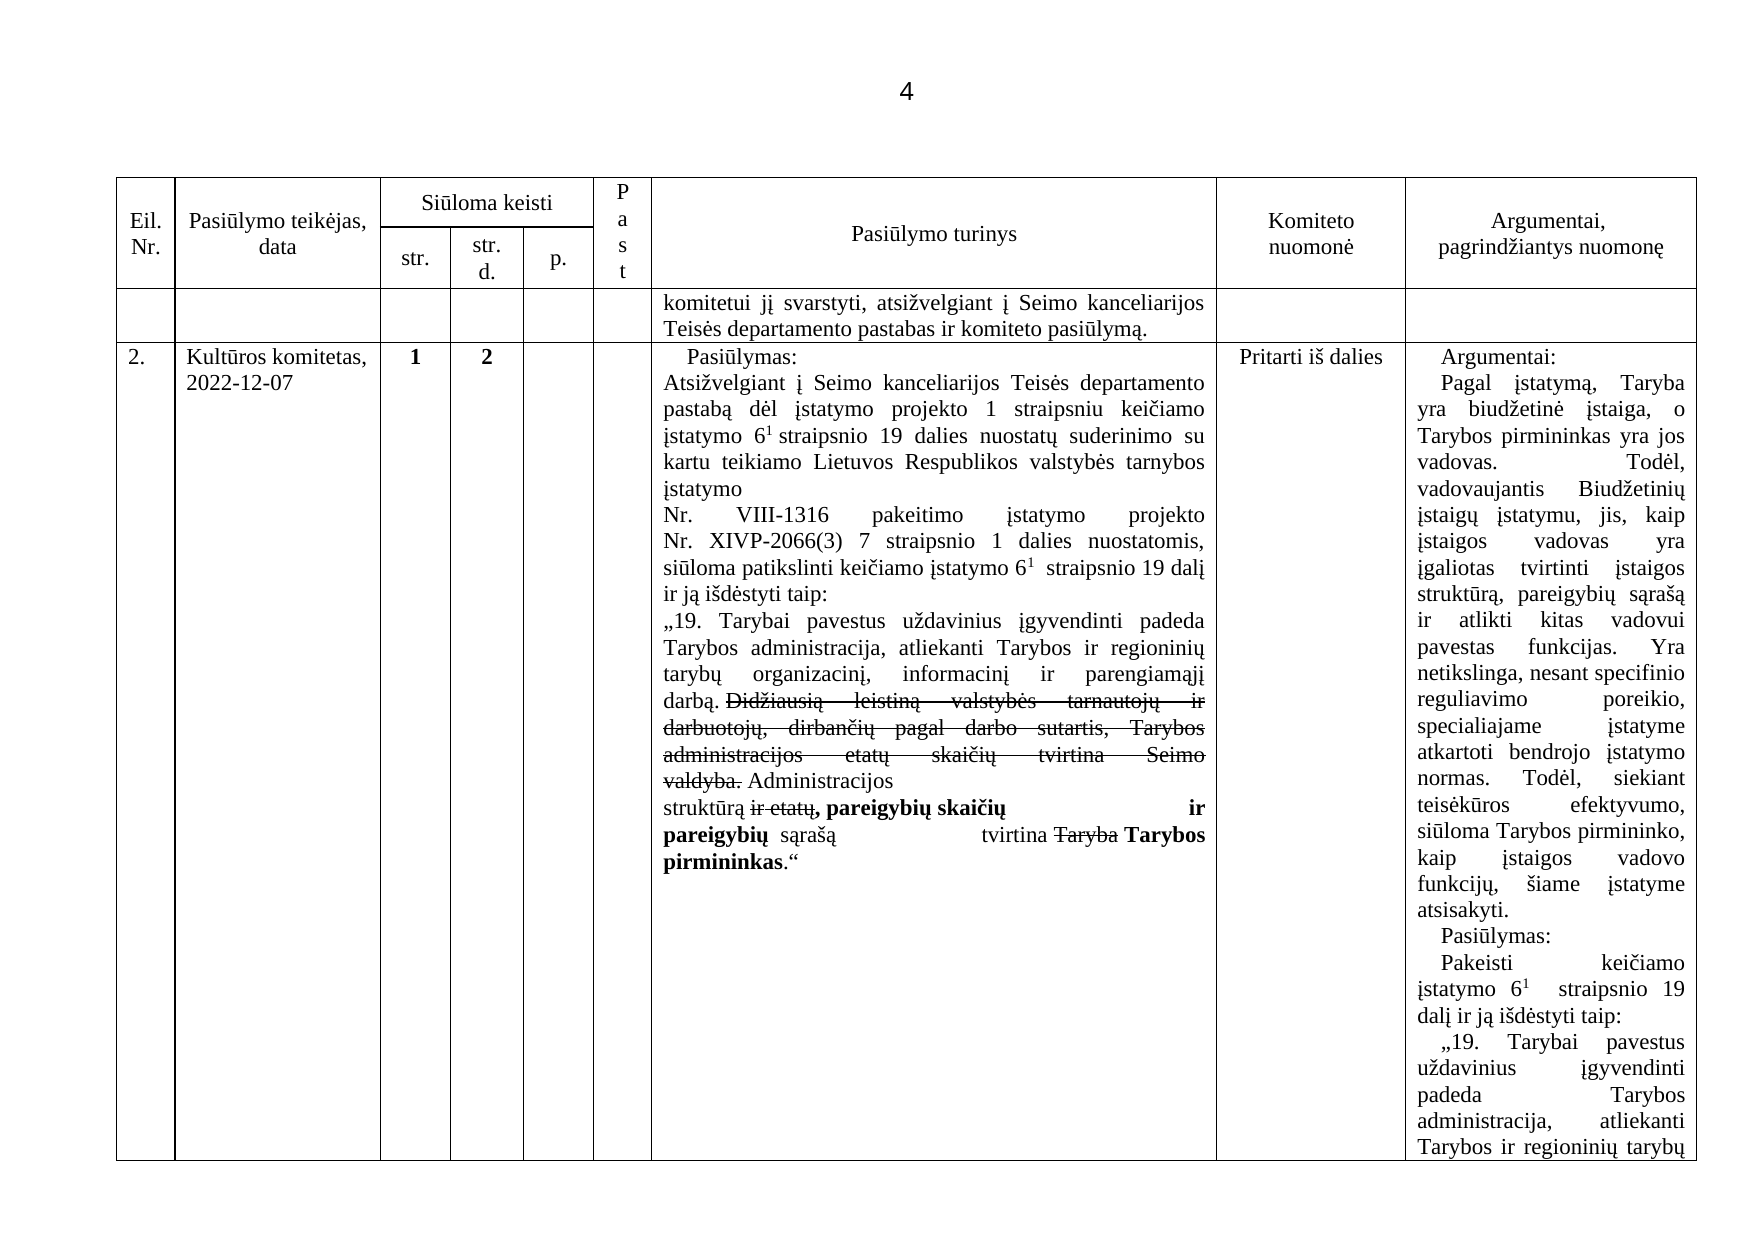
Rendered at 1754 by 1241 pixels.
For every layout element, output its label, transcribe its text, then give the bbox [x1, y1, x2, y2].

table_cell [176, 289, 380, 342]
table_cell * [594, 289, 651, 342]
table_cell Kultūros komitetas, 2022-12-07 [176, 343, 380, 1160]
table_header Pasiūlymo teikėjas, data [176, 178, 380, 288]
table_cell 1 [381, 343, 450, 1160]
table_cell str. [381, 228, 450, 288]
table_header Pastabos [594, 178, 651, 288]
table_cell [524, 343, 593, 1160]
table_cell Pasiūlymas: Atsižvelgiant į Seimo kanceliarijos Teisės departamento pastabą dėl įstatymo projekto 1 straipsniu keičiamo įstatymo 61 straipsnio 19 dalies nuostatų suderinimo su kartu teikiamo Lietuvos Respublikos valstybės tarnybos įstatymo Nr. VIII-1316 pakeitimo įstatymo projekto Nr. XIVP-2066(3) 7 straipsnio 1 dalies nuostatomis, siūloma patikslinti keičiamo įstatymo 61 straipsnio 19 dalį ir ją išdėstyti taip: „19. Tarybai pavestus uždavinius įgyvendinti padeda Tarybos administracija, atliekanti Tarybos ir regioninių tarybų organizacinį, informacinį ir parengiamąjį darbą. Didžiausią leistiną valstybės tarnautojų ir darbuotojų, dirbančių pagal darbo sutartis, Tarybos administracijos etatų skaičių tvirtina Seimo valdyba. Administracijos struktūrą ir etatų, pareigybių skaičių ir pareigybių sąrašą tvirtina Taryba Tarybos pirmininkas.“ [652, 343, 1216, 1160]
table_cell [594, 343, 651, 1160]
table_cell komitetui jį svarstyti, atsižvelgiant į Seimo kanceliarijos Teisės departamento pastabas ir komiteto pasiūlymą. [652, 289, 1216, 342]
table_cell p. [524, 228, 593, 288]
table_cell [381, 289, 450, 342]
table_cell [451, 289, 523, 342]
table_header Komiteto nuomonė [1217, 178, 1405, 288]
table_cell [524, 289, 593, 342]
table_cell str. d. [451, 228, 523, 288]
table_cell Pritarti iš dalies [1217, 343, 1405, 1160]
table_header Siūloma keisti [381, 178, 593, 226]
table_cell [117, 343, 174, 1160]
table_header Pasiūlymo turinys [652, 178, 1216, 288]
table_cell [1406, 289, 1696, 342]
table_header Eil. Nr. [117, 178, 174, 288]
table_cell [117, 289, 174, 342]
table_header Argumentai, pagrindžiantys nuomonę [1406, 178, 1696, 288]
table_cell 2 [451, 343, 523, 1160]
table_cell Argumentai: Pagal įstatymą, Taryba yra biudžetinė įstaiga, o Tarybos pirmininkas yra jos vadovas. Todėl, vadovaujantis Biudžetinių įstaigų įstatymu, jis, kaip įstaigos vadovas yra įgaliotas tvirtinti įstaigos struktūrą, pareigybių sąrašą ir atlikti kitas vadovui pavestas funkcijas. Yra netikslinga, nesant specifinio reguliavimo poreikio, specialiajame įstatyme atkartoti bendrojo įstatymo normas. Todėl, siekiant teisėkūros efektyvumo, siūloma Tarybos pirmininko, kaip įstaigos vadovo funkcijų, šiame įstatyme atsisakyti. Pasiūlymas: Pakeisti keičiamo įstatymo 61 straipsnio 19 dalį ir ją išdėstyti taip: „19. Tarybai pavestus uždavinius įgyvendinti padeda Tarybos administracija, atliekanti Tarybos ir regioninių tarybų [1406, 343, 1696, 1160]
table_cell [1217, 289, 1405, 342]
